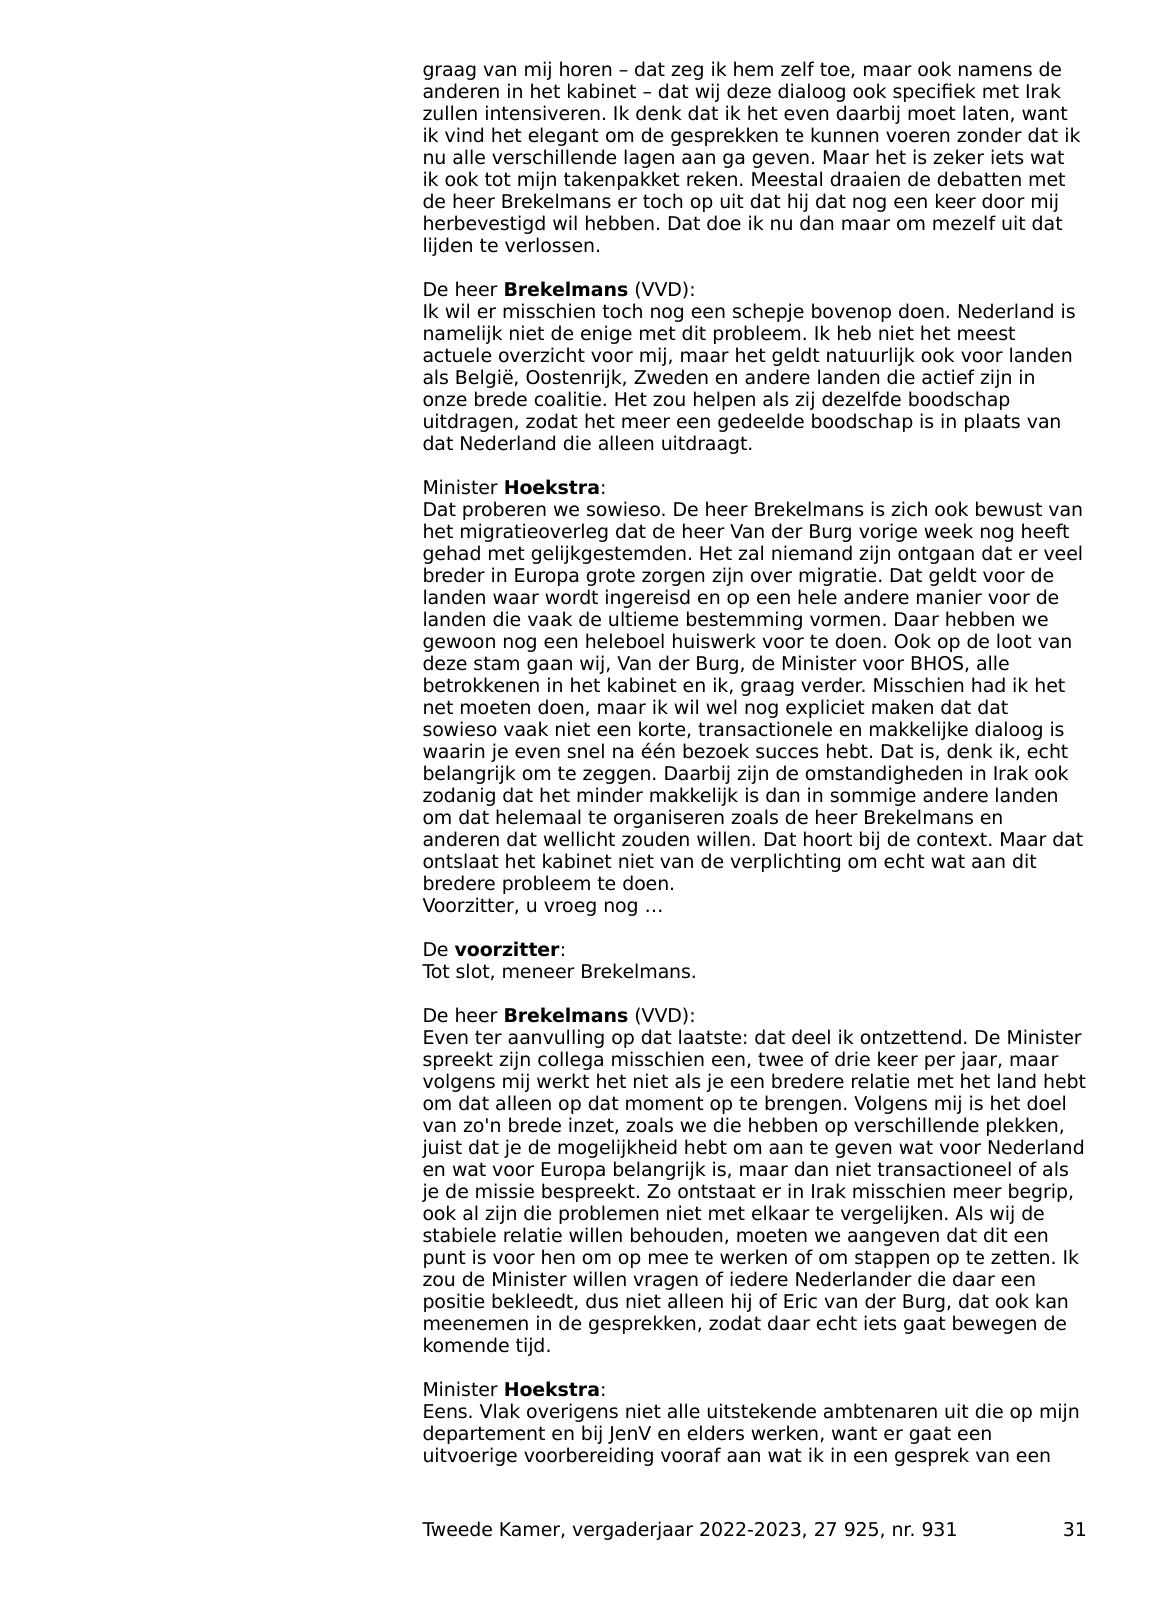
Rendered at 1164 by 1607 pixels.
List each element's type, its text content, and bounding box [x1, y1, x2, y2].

text Dat proberen we sowieso. De heer Brekelmans is zich ook bewust van het migratieoverleg dat de heer Van der Burg vorige week nog heeft gehad met gelijkgestemden. Het zal niemand zijn ontgaan dat er veel breder in Europa grote zorgen zijn over migratie. Dat geldt voor de landen waar wordt ingereisd en op een hele andere manier voor de landen die vaak de ultieme bestemming vormen. Daar hebben we gewoon nog een heleboel huiswerk voor te doen. Ook op de loot van deze stam gaan wij, Van der Burg, de Minister voor BHOS, alle betrokkenen in het kabinet en ik, graag verder. Misschien had ik het net moeten doen, maar ik wil wel nog expliciet maken dat dat sowieso vaak niet een korte, transactionele en makkelijke dialoog is waarin je even snel na één bezoek succes hebt. Dat is, denk ik, echt belangrijk om te zeggen. Daarbij zijn de omstandigheden in Irak ook zodanig dat het minder makkelijk is dan in sommige andere landen om dat helemaal te organiseren zoals de heer Brekelmans en anderen dat wellicht zouden willen. Dat hoort bij de context. Maar dat ontslaat het kabinet niet van de verplichting om echt wat aan dit bredere probleem te doen. [422, 499, 1087, 895]
text Tot slot, meneer Brekelmans. [422, 961, 1087, 983]
text Minister Hoekstra: [422, 1379, 1087, 1401]
text De voorzitter: [422, 939, 1087, 961]
text De heer Brekelmans (VVD): [422, 1005, 1087, 1027]
text graag van mij horen – dat zeg ik hem zelf toe, maar ook namens de anderen in het kabinet – dat wij deze dialoog ook specifiek met Irak zullen intensiveren. Ik denk dat ik het even daarbij moet laten, want ik vind het elegant om de gesprekken te kunnen voeren zonder dat ik nu alle verschillende lagen aan ga geven. Maar het is zeker iets wat ik ook tot mijn takenpakket reken. Meestal draaien de debatten met de heer Brekelmans er toch op uit dat hij dat nog een keer door mij herbevestigd wil hebben. Dat doe ik nu dan maar om mezelf uit dat lijden te verlossen. [422, 59, 1087, 257]
text Minister Hoekstra: [422, 477, 1087, 499]
text De heer Brekelmans (VVD): [422, 279, 1087, 301]
text Eens. Vlak overigens niet alle uitstekende ambtenaren uit die op mijn departement en bij JenV en elders werken, want er gaat een uitvoerige voorbereiding vooraf aan wat ik in een gesprek van een [422, 1401, 1087, 1467]
text Voorzitter, u vroeg nog … [422, 895, 1087, 917]
text Even ter aanvulling op dat laatste: dat deel ik ontzettend. De Minister spreekt zijn collega misschien een, twee of drie keer per jaar, maar volgens mij werkt het niet als je een bredere relatie met het land hebt om dat alleen op dat moment op te brengen. Volgens mij is het doel van zo'n brede inzet, zoals we die hebben op verschillende plekken, juist dat je de mogelijkheid hebt om aan te geven wat voor Nederland en wat voor Europa belangrijk is, maar dan niet transactioneel of als je de missie bespreekt. Zo ontstaat er in Irak misschien meer begrip, ook al zijn die problemen niet met elkaar te vergelijken. Als wij de stabiele relatie willen behouden, moeten we aangeven dat dit een punt is voor hen om op mee te werken of om stappen op te zetten. Ik zou de Minister willen vragen of iedere Nederlander die daar een positie bekleedt, dus niet alleen hij of Eric van der Burg, dat ook kan meenemen in de gesprekken, zodat daar echt iets gaat bewegen de komende tijd. [422, 1027, 1087, 1357]
text Ik wil er misschien toch nog een schepje bovenop doen. Nederland is namelijk niet de enige met dit probleem. Ik heb niet het meest actuele overzicht voor mij, maar het geldt natuurlijk ook voor landen als België, Oostenrijk, Zweden en andere landen die actief zijn in onze brede coalitie. Het zou helpen als zij dezelfde boodschap uitdragen, zodat het meer een gedeelde boodschap is in plaats van dat Nederland die alleen uitdraagt. [422, 301, 1087, 455]
